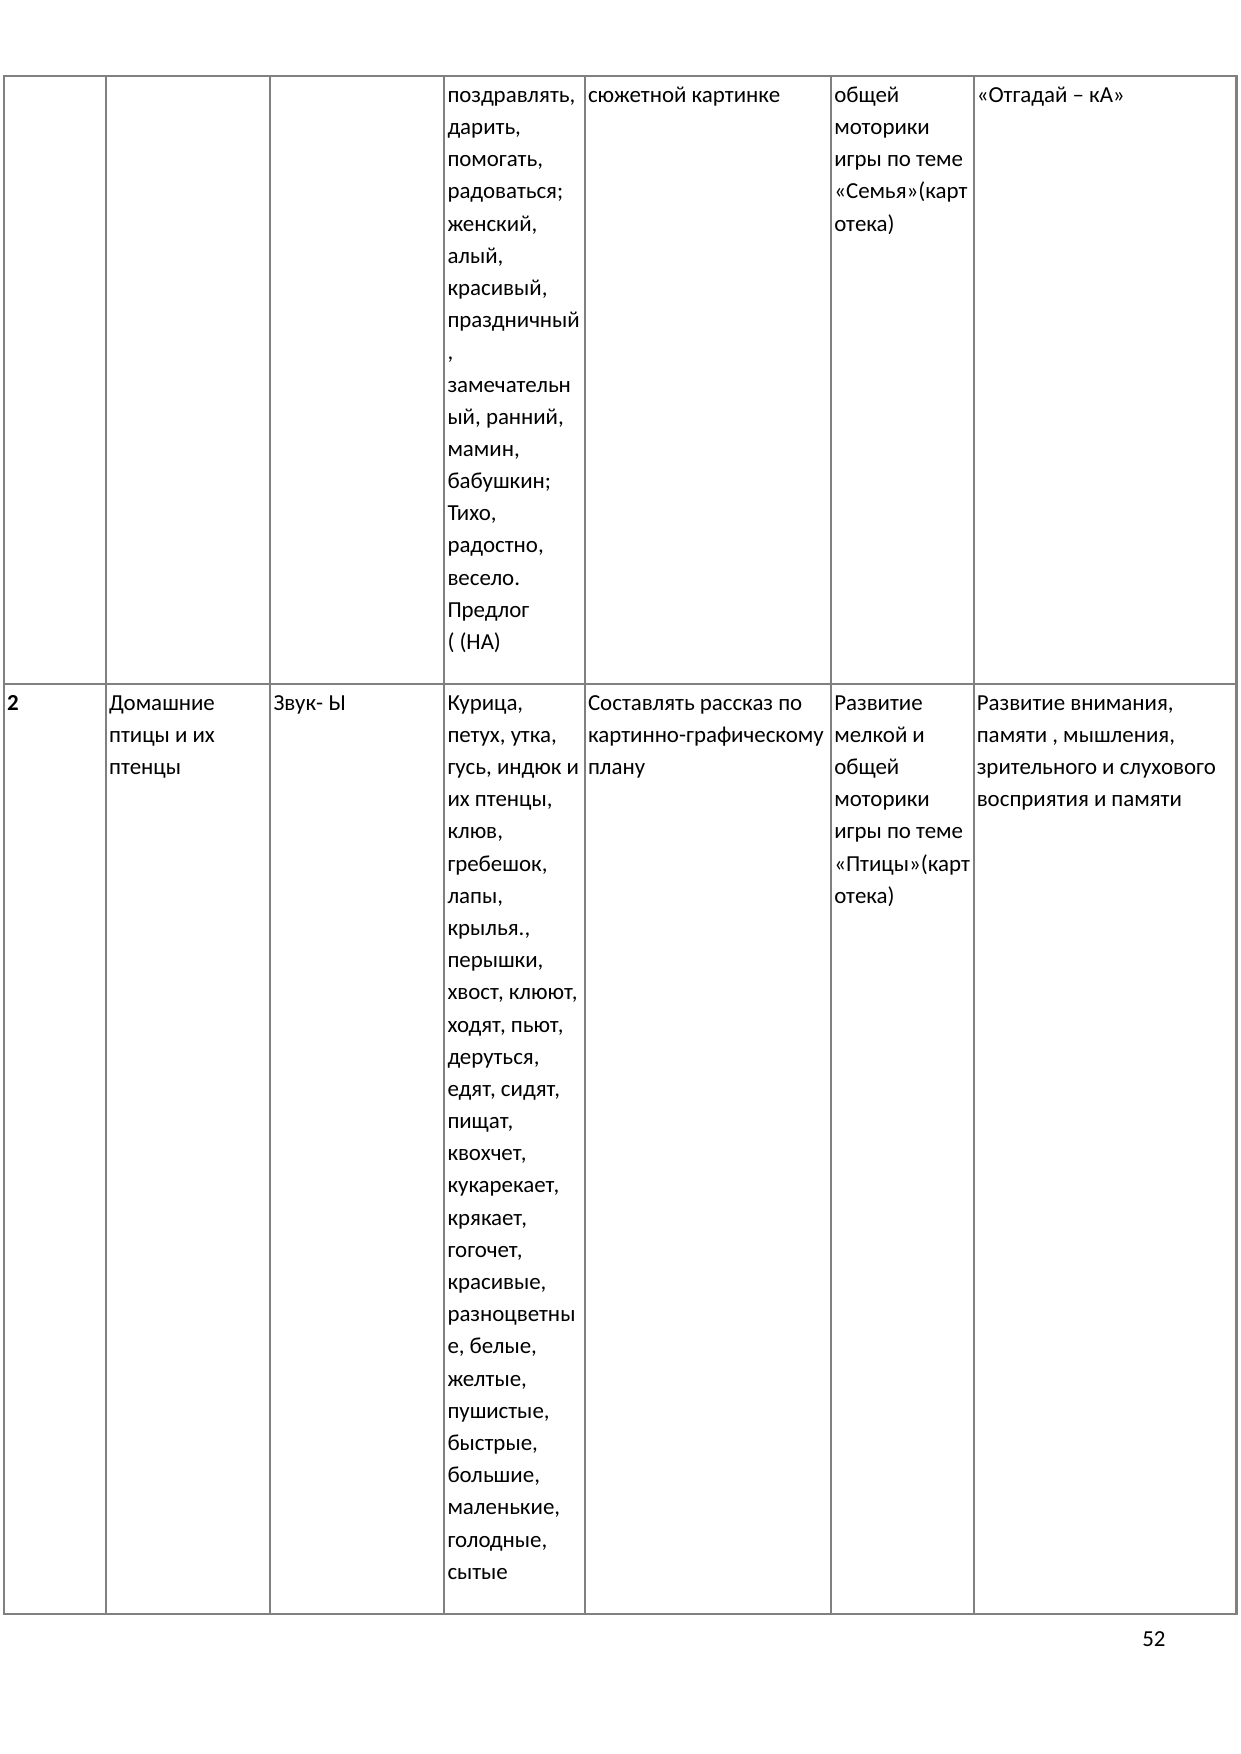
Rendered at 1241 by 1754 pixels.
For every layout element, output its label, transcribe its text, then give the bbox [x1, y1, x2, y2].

table_cell [271, 77, 443, 683]
table_cell Составлять рассказ по картинно-графическому плану [586, 685, 830, 1612]
table_cell Развитие мелкой и общей моторики игры по теме «Птицы»(картотека) [832, 685, 973, 1612]
table_cell сюжетной картинке [586, 77, 830, 683]
table_cell «Отгадай – кА» [975, 77, 1235, 683]
table_cell [107, 77, 269, 683]
table_cell поздравлять, дарить, помогать, радоваться; женский, алый, красивый, праздничный, замечательный, ранний, мамин, бабушкин; Тихо, радостно, весело. Предлог ( (НА) [445, 77, 584, 683]
table_cell [5, 77, 105, 683]
table_cell Курица, петух, утка, гусь, индюк и их птенцы, клюв, гребешок, лапы, крылья., перышки, хвост, клюют, ходят, пьют, деруться, едят, сидят, пищат, квохчет, кукарекает, крякает, гогочет, красивые, разноцветные, белые, желтые, пушистые, быстрые, большие, маленькие, голодные, сытые [445, 685, 584, 1612]
table_cell Домашние птицы и их птенцы [107, 685, 269, 1612]
table_cell Звук- Ы [271, 685, 443, 1612]
table_cell общей моторики игры по теме «Семья»(картотека) [832, 77, 973, 683]
table_cell Развитие внимания, памяти , мышления, зрительного и слухового восприятия и памяти [975, 685, 1235, 1612]
table_cell 2 [5, 685, 105, 1612]
